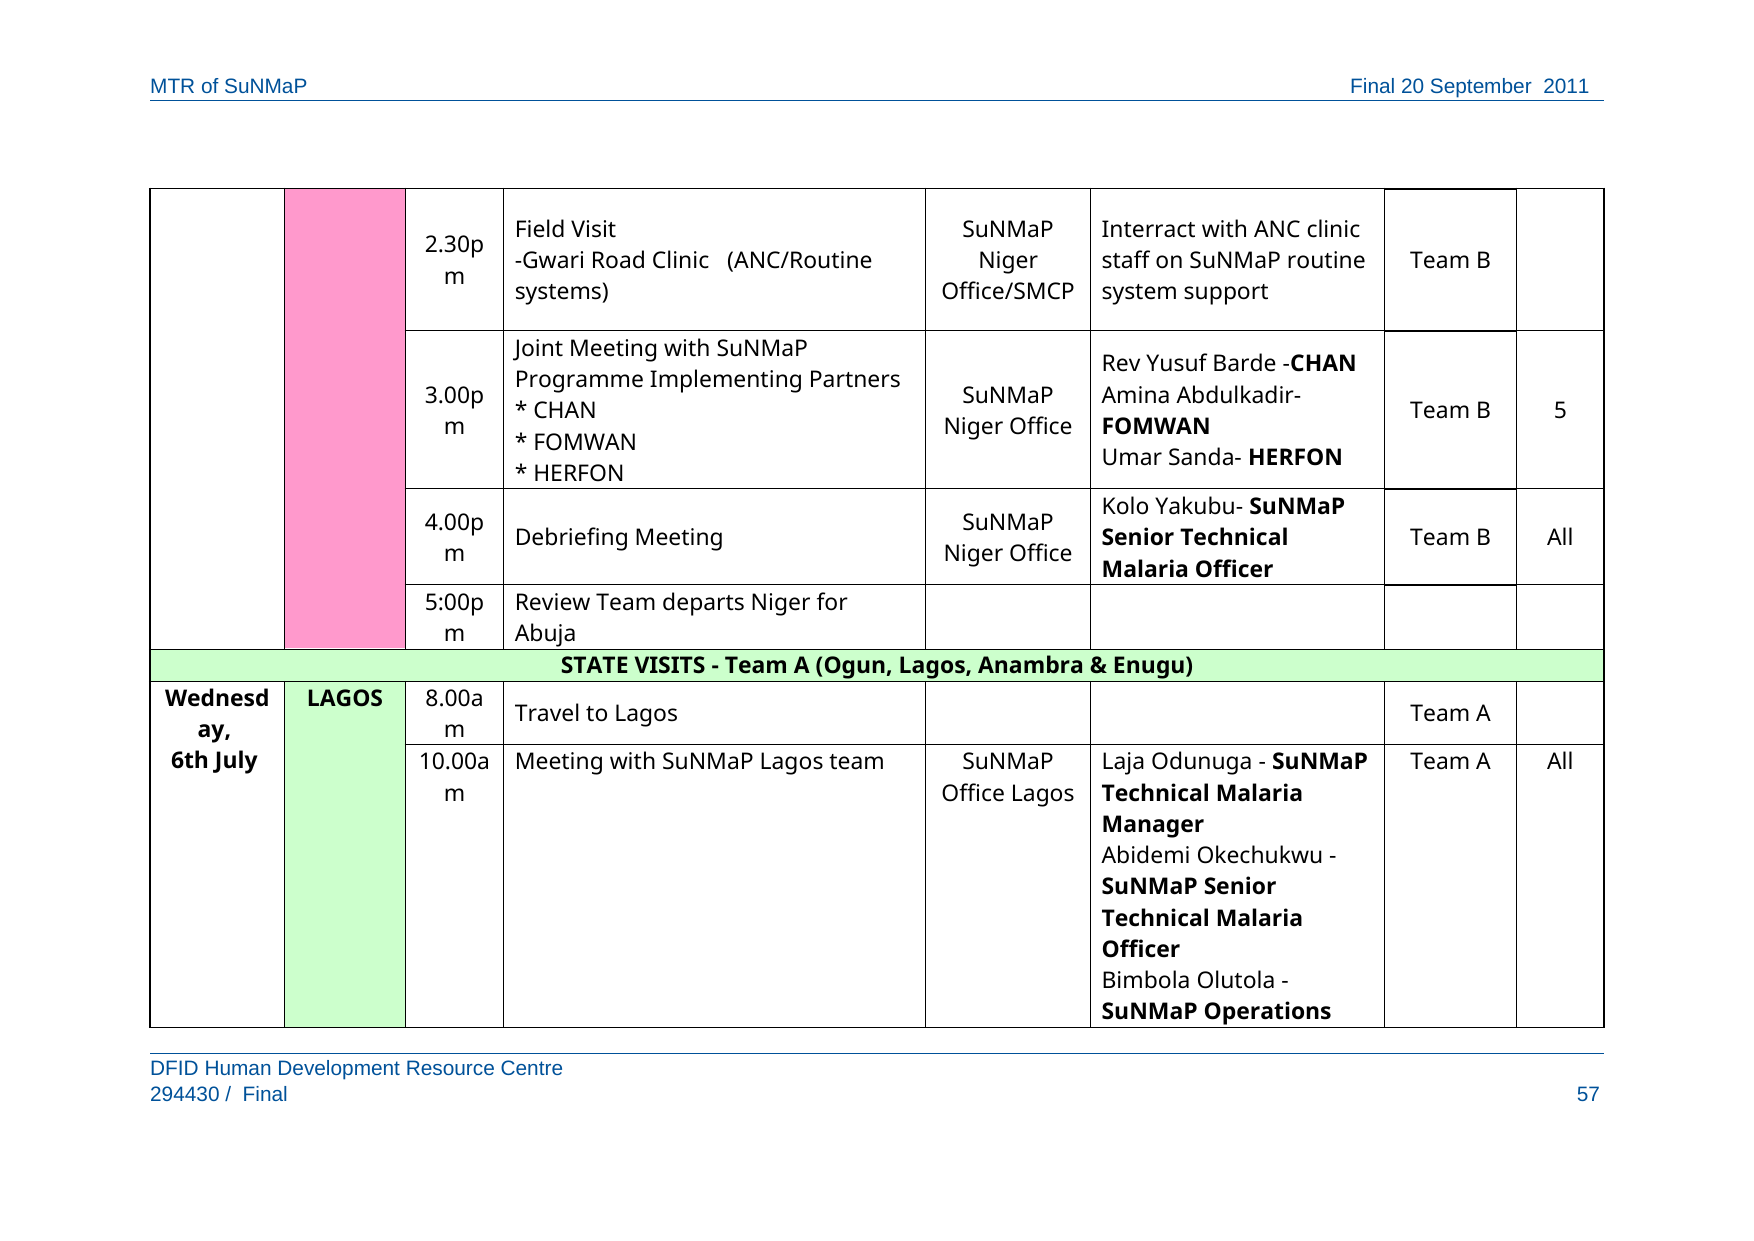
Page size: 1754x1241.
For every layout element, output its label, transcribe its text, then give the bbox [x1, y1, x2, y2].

table_cell [1091, 585, 1384, 648]
table_cell 10.00am [406, 745, 503, 1027]
table_cell 8.00am [406, 682, 503, 744]
table_cell 5 [1517, 331, 1603, 488]
table_cell 2.30pm [406, 189, 503, 330]
table_cell Rev Yusuf Barde -CHAN Amina Abdulkadir- FOMWAN Umar Sanda- HERFON [1091, 331, 1384, 488]
table_cell SuNMaP Niger Office [926, 489, 1090, 584]
table_cell Laja Odunuga - SuNMaP Technical Malaria Manager Abidemi Okechukwu - SuNMaP Senior Technical Malaria Officer Bimbola Olutola - SuNMaP Operations [1091, 745, 1384, 1027]
table_cell [1385, 586, 1516, 648]
table_cell Team B [1385, 190, 1516, 330]
table_cell Team B [1385, 490, 1516, 584]
table_cell [285, 189, 405, 648]
table_cell SuNMaP Niger Office [926, 331, 1090, 488]
table_cell All [1517, 745, 1603, 1027]
table_cell LAGOS [285, 682, 405, 1027]
table_cell Field Visit -Gwari Road Clinic (ANC/Routine systems) [504, 189, 925, 330]
table_cell [926, 682, 1090, 744]
table_cell 5:00pm [406, 585, 503, 648]
table_cell Review Team departs Niger for Abuja [504, 585, 925, 648]
table_cell Interract with ANC clinic staff on SuNMaP routine system support [1091, 189, 1384, 330]
table_cell Debriefing Meeting [504, 489, 925, 584]
table_cell [1091, 682, 1384, 744]
table_cell [1517, 682, 1603, 744]
table_cell SuNMaP Office Lagos [926, 745, 1090, 1027]
table_cell Team A [1385, 682, 1516, 744]
table_cell Team A [1385, 745, 1516, 1027]
table_cell [151, 189, 284, 648]
table_cell Team B [1385, 332, 1516, 488]
table_cell All [1517, 489, 1603, 584]
table_cell STATE VISITS - Team A (Ogun, Lagos, Anambra & Enugu) [151, 650, 1603, 681]
table_cell Joint Meeting with SuNMaP Programme Implementing Partners * CHAN * FOMWAN * HERFON [504, 331, 925, 488]
table_cell [1517, 585, 1603, 648]
table_cell 3.00pm [406, 331, 503, 488]
table_cell Wednesday, 6th July [151, 682, 284, 1027]
table_cell Kolo Yakubu- SuNMaP Senior Technical Malaria Officer [1091, 489, 1384, 584]
table_cell 4.00pm [406, 489, 503, 584]
table_cell [1517, 189, 1603, 330]
table_cell Meeting with SuNMaP Lagos team [504, 745, 925, 1027]
table_cell [926, 585, 1090, 648]
table_cell SuNMaP Niger Office/SMCP [926, 189, 1090, 330]
table_cell Travel to Lagos [504, 682, 925, 744]
